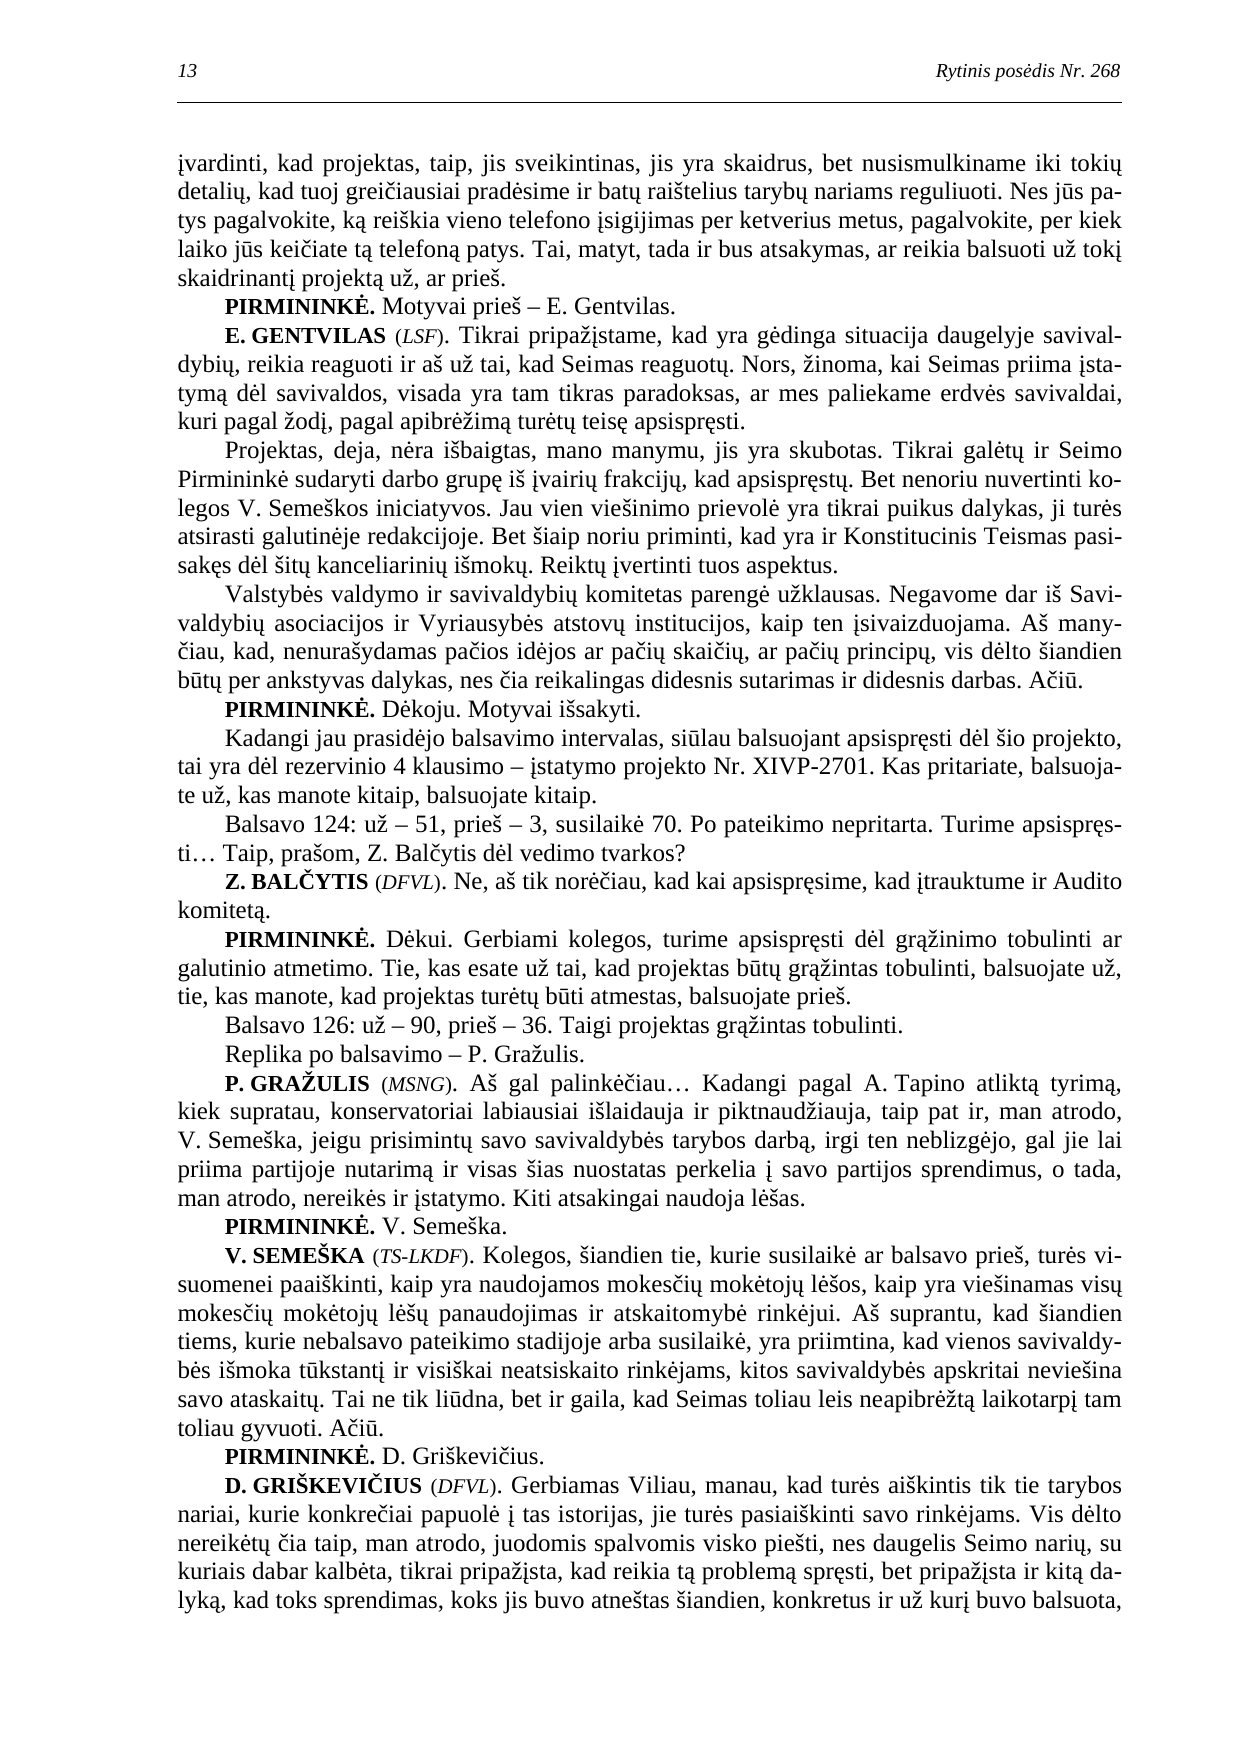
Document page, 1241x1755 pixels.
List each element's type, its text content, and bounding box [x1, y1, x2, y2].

text PIRMININKĖ. D. Griš­ke­vi­čius. [177, 1441, 1122, 1470]
text Bal­sa­vo 126: už – 90, prieš – 36. Tai­gi pro­jek­tas grą­žin­tas to­bu­lin­ti. [177, 1010, 1122, 1039]
text PIRMININKĖ. V. Se­meš­ka. [177, 1211, 1122, 1240]
text Re­pli­ka po bal­sa­vi­mo – P. Gra­žu­lis. [177, 1039, 1122, 1068]
text E. GENTVILAS (LSF). Tik­rai pri­pa­žįs­ta­me, kad yra gė­din­ga si­tu­a­ci­ja dau­ge­ly­je sa­vi­val­dy­bių, rei­kia re­a­guo­ti ir aš už tai, kad Sei­mas re­a­guo­tų. Nors, ži­no­ma, kai Sei­mas pri­ima įsta­ty­mą dėl sa­vi­val­dos, vi­sa­da yra tam tik­ras pa­ra­dok­sas, ar mes pa­lie­ka­me erd­vės sa­vi­val­dai, ku­ri pa­gal žo­dį, pa­gal api­brė­ži­mą tu­rė­tų tei­sę ap­si­spręs­ti. [177, 320, 1122, 435]
text PIRMININKĖ. Dė­ko­ju. Mo­ty­vai iš­sa­ky­ti. [177, 694, 1122, 723]
text V. SEMEŠKA (TS-LKDF). Ko­le­gos, šian­dien tie, ku­rie su­si­lai­kė ar bal­sa­vo prieš, tu­rės vi­suo­me­nei pa­aiš­kin­ti, kaip yra nau­do­ja­mos mo­kes­čių mo­kė­to­jų lė­šos, kaip yra vie­ši­na­mas vi­sų mo­kes­čių mo­kė­to­jų lė­šų pa­nau­do­ji­mas ir at­skai­to­my­bė rin­kė­jui. Aš su­pran­tu, kad šian­dien tiems, ku­rie ne­bal­sa­vo pa­tei­ki­mo sta­di­jo­je ar­ba su­si­lai­kė, yra pri­im­ti­na, kad vie­nos sa­vi­val­dy­bės iš­mo­ka tūks­tan­tį ir vi­siš­kai neat­si­skai­to rin­kė­jams, ki­tos sa­vi­val­dy­bės ap­skri­tai ne­vie­ši­na sa­vo ata­skai­tų. Tai ne tik liūd­na, bet ir gai­la, kad Sei­mas to­liau leis ne­apib­rėž­tą lai­ko­tar­pį tam to­liau gy­vuo­ti. Ačiū. [177, 1240, 1122, 1441]
text P. GRAŽULIS (MSNG). Aš gal pa­lin­kė­čiau… Ka­dan­gi pa­gal A. Ta­pi­no at­lik­tą ty­ri­mą, kiek su­pra­tau, kon­ser­va­to­riai la­biau­siai iš­lai­dau­ja ir pik­tnau­džiau­ja, taip pat ir, man at­ro­do, V. Se­meš­ka, jei­gu pri­si­min­tų sa­vo sa­vi­val­dy­bės ta­ry­bos dar­bą, ir­gi ten ne­bliz­gė­jo, gal jie lai pri­ima par­ti­jo­je nu­ta­ri­mą ir vi­sas šias nuo­sta­tas per­ke­lia į sa­vo par­ti­jos spren­di­mus, o ta­da, man at­ro­do, ne­rei­kės ir įsta­ty­mo. Ki­ti at­sa­kin­gai nau­do­ja lė­šas. [177, 1068, 1122, 1211]
text Vals­ty­bės val­dy­mo ir sa­vi­val­dy­bių ko­mi­te­tas pa­ren­gė už­klau­sas. Ne­ga­vo­me dar iš Sa­vi­val­dy­bių aso­cia­ci­jos ir Vy­riau­sy­bės at­sto­vų ins­ti­tu­ci­jos, kaip ten įsi­vaiz­duo­ja­ma. Aš ma­ny­čiau, kad, ne­nu­ra­šydamas pa­čios idė­jos ar pa­čių skai­čių, ar pa­čių prin­ci­pų, vis dėl­to šian­dien bū­tų per anks­ty­vas da­ly­kas, nes čia rei­ka­lin­gas di­des­nis su­ta­ri­mas ir di­des­nis dar­bas. Ačiū. [177, 579, 1122, 694]
text PIRMININKĖ. Mo­ty­vai prieš – E. Gent­vi­las. [177, 291, 1122, 320]
text D. GRIŠKEVIČIUS (DFVL). Ger­bia­mas Vi­liau, ma­nau, kad tu­rės aiš­kin­tis tik tie ta­ry­bos na­riai, ku­rie kon­kre­čiai pa­puo­lė į tas is­to­ri­jas, jie tu­rės pa­si­aiš­kin­ti sa­vo rin­kė­jams. Vis dėl­to ne­rei­kė­tų čia taip, man at­ro­do, juo­do­mis spal­vo­mis vis­ko pieš­ti, nes dau­ge­lis Sei­mo na­rių, su ku­riais da­bar kal­bė­ta, tik­rai pri­pa­žįs­ta, kad rei­kia tą pro­ble­mą spręs­ti, bet pri­pa­žįs­ta ir ki­tą da­ly­ką, kad toks spren­di­mas, koks jis bu­vo at­neš­tas šian­dien, kon­kre­tus ir už ku­rį bu­vo bal­suo­ta, [177, 1470, 1122, 1614]
text Pro­jek­tas, de­ja, nė­ra iš­baig­tas, ma­no ma­ny­mu, jis yra sku­bo­tas. Tik­rai ga­lė­tų ir Sei­mo Pir­mi­nin­kė su­da­ry­ti dar­bo gru­pę iš įvai­rių frak­ci­jų, kad ap­si­spręs­tų. Bet ne­no­riu nu­ver­tin­ti ko­le­gos V. Se­meš­kos ini­cia­ty­vos. Jau vien vie­ši­ni­mo prie­vo­lė yra tik­rai pui­kus da­ly­kas, ji tu­rės at­si­ras­ti ga­lu­ti­nė­je re­dak­ci­jo­je. Bet šiaip no­riu pri­min­ti, kad yra ir Kon­sti­tu­ci­nis Teis­mas pa­si­sa­kęs dėl ši­tų kan­ce­lia­ri­nių iš­mo­kų. Reik­tų įver­tin­ti tuos as­pek­tus. [177, 435, 1122, 579]
text Bal­sa­vo 124: už – 51, prieš – 3, su­si­lai­kė 70. Po pa­tei­ki­mo ne­pri­tar­ta. Tu­ri­me ap­si­spręs­ti… Taip, pra­šom, Z. Bal­čy­tis dėl ve­di­mo tvar­kos? [177, 809, 1122, 866]
text PIRMININKĖ. Dė­kui. Ger­bia­mi ko­le­gos, tu­ri­me ap­si­spręs­ti dėl grą­ži­ni­mo to­bu­lin­ti ar ga­lu­ti­nio at­me­ti­mo. Tie, kas esa­te už tai, kad pro­jek­tas bū­tų grą­žin­tas to­bu­lin­ti, bal­suo­ja­te už, tie, kas ma­no­te, kad pro­jek­tas tu­rė­tų bū­ti at­mes­tas, bal­suo­ja­te prieš. [177, 924, 1122, 1010]
text įvar­din­ti, kad pro­jek­tas, taip, jis svei­kin­ti­nas, jis yra skaid­rus, bet nu­si­smul­ki­na­me iki to­kių de­ta­lių, kad tuoj grei­čiau­siai pra­dė­si­me ir ba­tų raiš­te­lius ta­ry­bų na­riams re­gu­liuo­ti. Nes jūs pa­tys pa­gal­vo­ki­te, ką reiš­kia vie­no te­le­fo­no įsi­gi­ji­mas per ket­ve­rius me­tus, pa­gal­vo­ki­te, per kiek lai­ko jūs kei­čia­te tą te­le­fo­ną pa­tys. Tai, ma­tyt, ta­da ir bus at­sa­ky­mas, ar rei­kia bal­suo­ti už to­kį skaid­ri­nan­tį pro­jek­tą už, ar prieš. [177, 148, 1122, 291]
text Z. BALČYTIS (DFVL). Ne, aš tik no­rė­čiau, kad kai ap­si­sprę­si­me, kad įtrauk­tu­me ir Au­di­to ko­mi­te­tą. [177, 866, 1122, 924]
text Ka­dan­gi jau pra­si­dė­jo bal­sa­vi­mo in­ter­va­las, siū­lau bal­suojant ap­si­spręs­ti dėl šio pro­jek­to, tai yra dėl re­zer­vi­nio 4 klau­si­mo – įsta­ty­mo pro­jek­to Nr. XIVP-2701. Kas pri­ta­ria­te, bal­suo­ja­te už, kas ma­no­te ki­taip, bal­suo­ja­te ki­taip. [177, 723, 1122, 809]
